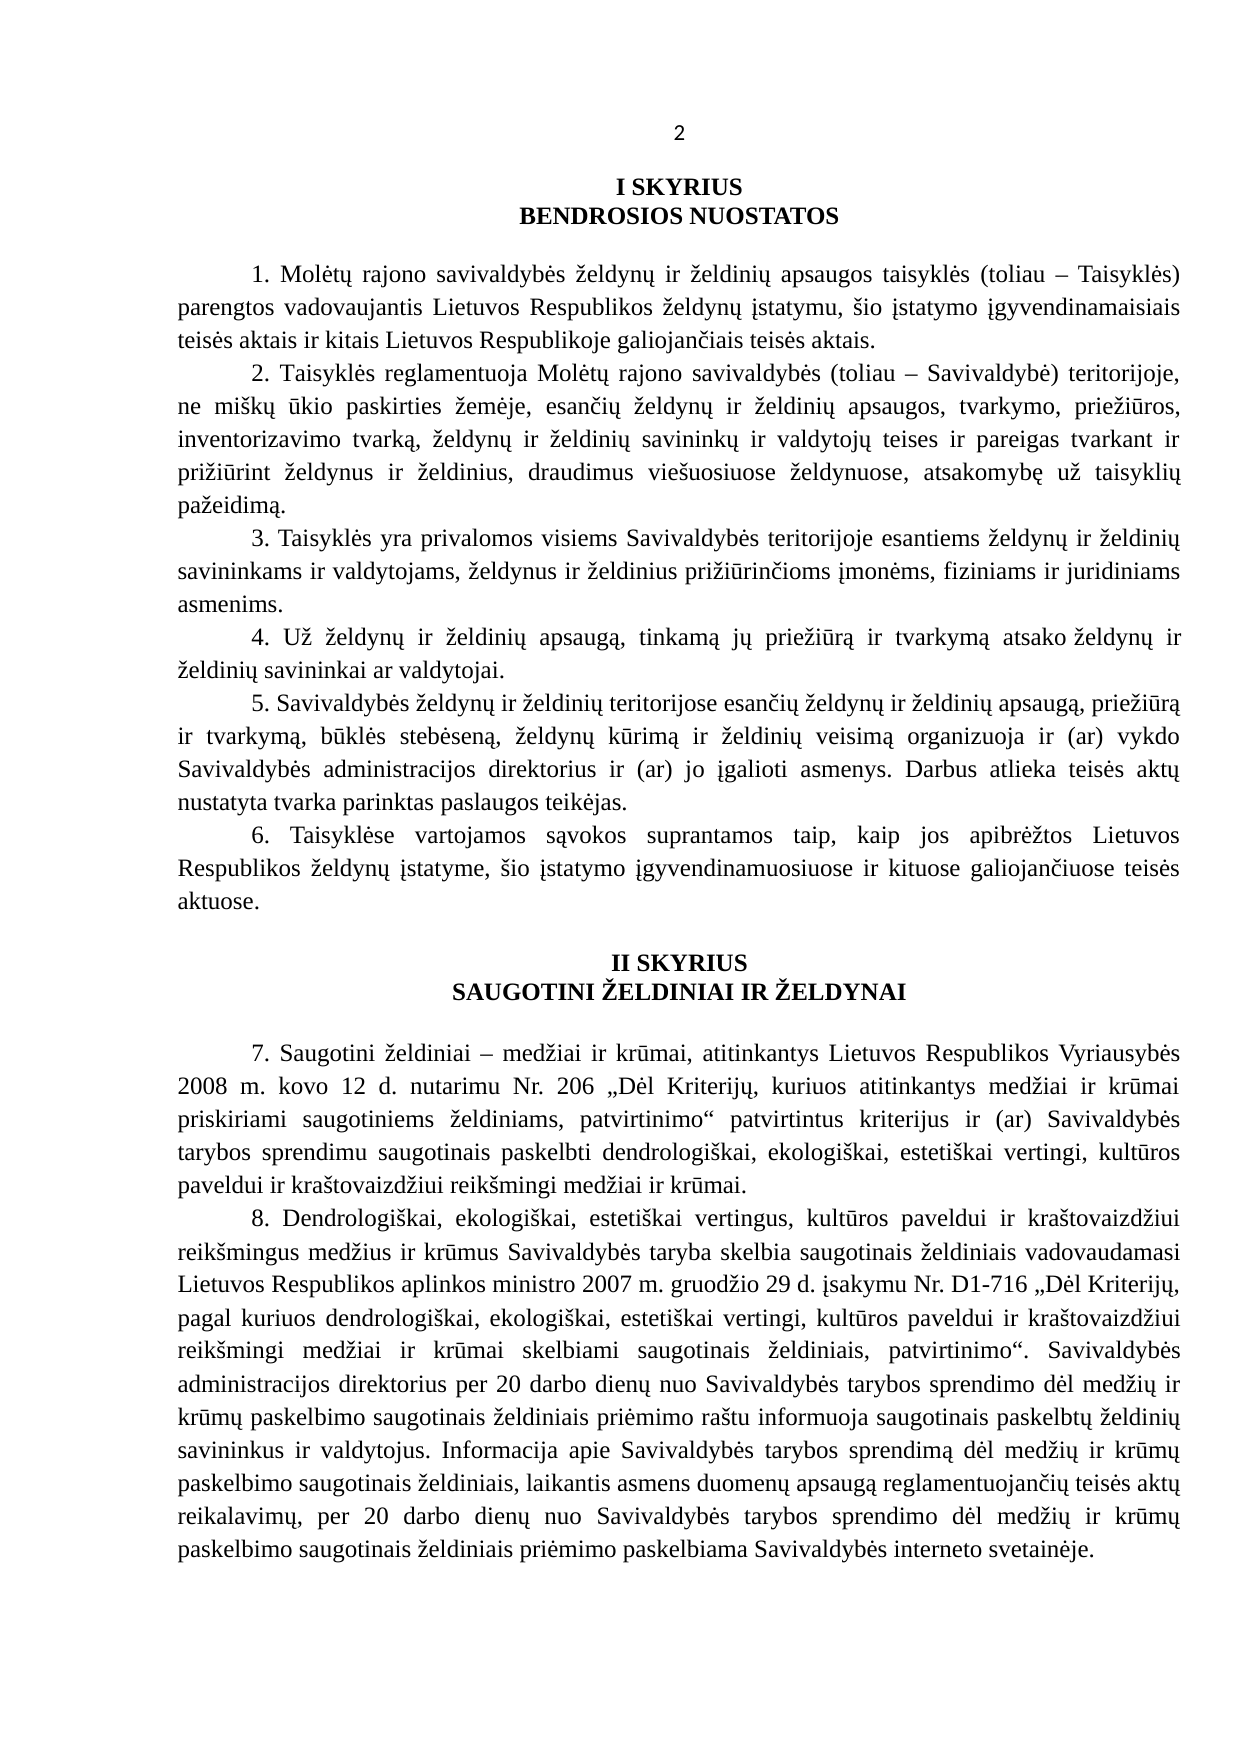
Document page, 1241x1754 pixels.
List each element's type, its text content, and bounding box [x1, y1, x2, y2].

subtitle SAUGOTINI ŽELDINIAI IR ŽELDYNAI [177, 977, 1181, 1005]
subtitle II SKYRIUS [177, 948, 1181, 977]
subtitle 6. Taisyklėse vartojamos sąvokos suprantamos taip, kaip jos apibrėžtos Lietuvos Respublikos želdynų įstatyme, šio įstatymo įgyvendinamuosiuose ir kituose galiojančiuose teisės aktuose. [177, 820, 1181, 915]
subtitle 4. Už želdynų ir želdinių apsaugą, tinkamą jų priežiūrą ir tvarkymą atsako želdynų ir želdinių savininkai ar valdytojai. [177, 622, 1181, 684]
subtitle 1. Molėtų rajono savivaldybės želdynų ir želdinių apsaugos taisyklės (toliau – Taisyklės) parengtos vadovaujantis Lietuvos Respublikos želdynų įstatymu, šio įstatymo įgyvendinamaisiais teisės aktais ir kitais Lietuvos Respublikoje galiojančiais teisės aktais. [177, 259, 1181, 353]
subtitle 2. Taisyklės reglamentuoja Molėtų rajono savivaldybės (toliau – Savivaldybė) teritorijoje, ne miškų ūkio paskirties žemėje, esančių želdynų ir želdinių apsaugos, tvarkymo, priežiūros, inventorizavimo tvarką, želdynų ir želdinių savininkų ir valdytojų teises ir pareigas tvarkant ir prižiūrint želdynus ir želdinius, draudimus viešuosiuose želdynuose, atsakomybę už taisyklių pažeidimą. [177, 358, 1181, 519]
text BENDROSIOS NUOSTATOS [177, 201, 1181, 230]
subtitle 5. Savivaldybės želdynų ir želdinių teritorijose esančių želdynų ir želdinių apsaugą, priežiūrą ir tvarkymą, būklės stebėseną, želdynų kūrimą ir želdinių veisimą organizuoja ir (ar) vykdo Savivaldybės administracijos direktorius ir (ar) jo įgalioti asmenys. Darbus atlieka teisės aktų nustatyta tvarka parinktas paslaugos teikėjas. [177, 688, 1181, 816]
text I SKYRIUS [177, 172, 1181, 201]
subtitle 8. Dendrologiškai, ekologiškai, estetiškai vertingus, kultūros paveldui ir kraštovaizdžiui reikšmingus medžius ir krūmus Savivaldybės taryba skelbia saugotinais želdiniais vadovaudamasi Lietuvos Respublikos aplinkos ministro 2007 m. gruodžio 29 d. įsakymu Nr. D1-716 „Dėl Kriterijų, pagal kuriuos dendrologiškai, ekologiškai, estetiškai vertingi, kultūros paveldui ir kraštovaizdžiui reikšmingi medžiai ir krūmai skelbiami saugotinais želdiniais, patvirtinimo“. Savivaldybės administracijos direktorius per 20 darbo dienų nuo Savivaldybės tarybos sprendimo dėl medžių ir krūmų paskelbimo saugotinais želdiniais priėmimo raštu informuoja saugotinais paskelbtų želdinių savininkus ir valdytojus. Informacija apie Savivaldybės tarybos sprendimą dėl medžių ir krūmų paskelbimo saugotinais želdiniais, laikantis asmens duomenų apsaugą reglamentuojančių teisės aktų reikalavimų, per 20 darbo dienų nuo Savivaldybės tarybos sprendimo dėl medžių ir krūmų paskelbimo saugotinais želdiniais priėmimo paskelbiama Savivaldybės interneto svetainėje. [177, 1203, 1181, 1562]
subtitle 7. Saugotini želdiniai – medžiai ir krūmai, atitinkantys Lietuvos Respublikos Vyriausybės 2008 m. kovo 12 d. nutarimu Nr. 206 „Dėl Kriterijų, kuriuos atitinkantys medžiai ir krūmai priskiriami saugotiniems želdiniams, patvirtinimo“ patvirtintus kriterijus ir (ar) Savivaldybės tarybos sprendimu saugotinais paskelbti dendrologiškai, ekologiškai, estetiškai vertingi, kultūros paveldui ir kraštovaizdžiui reikšmingi medžiai ir krūmai. [177, 1038, 1181, 1199]
subtitle 3. Taisyklės yra privalomos visiems Savivaldybės teritorijoje esantiems želdynų ir želdinių savininkams ir valdytojams, želdynus ir želdinius prižiūrinčioms įmonėms, fiziniams ir juridiniams asmenims. [177, 523, 1181, 618]
